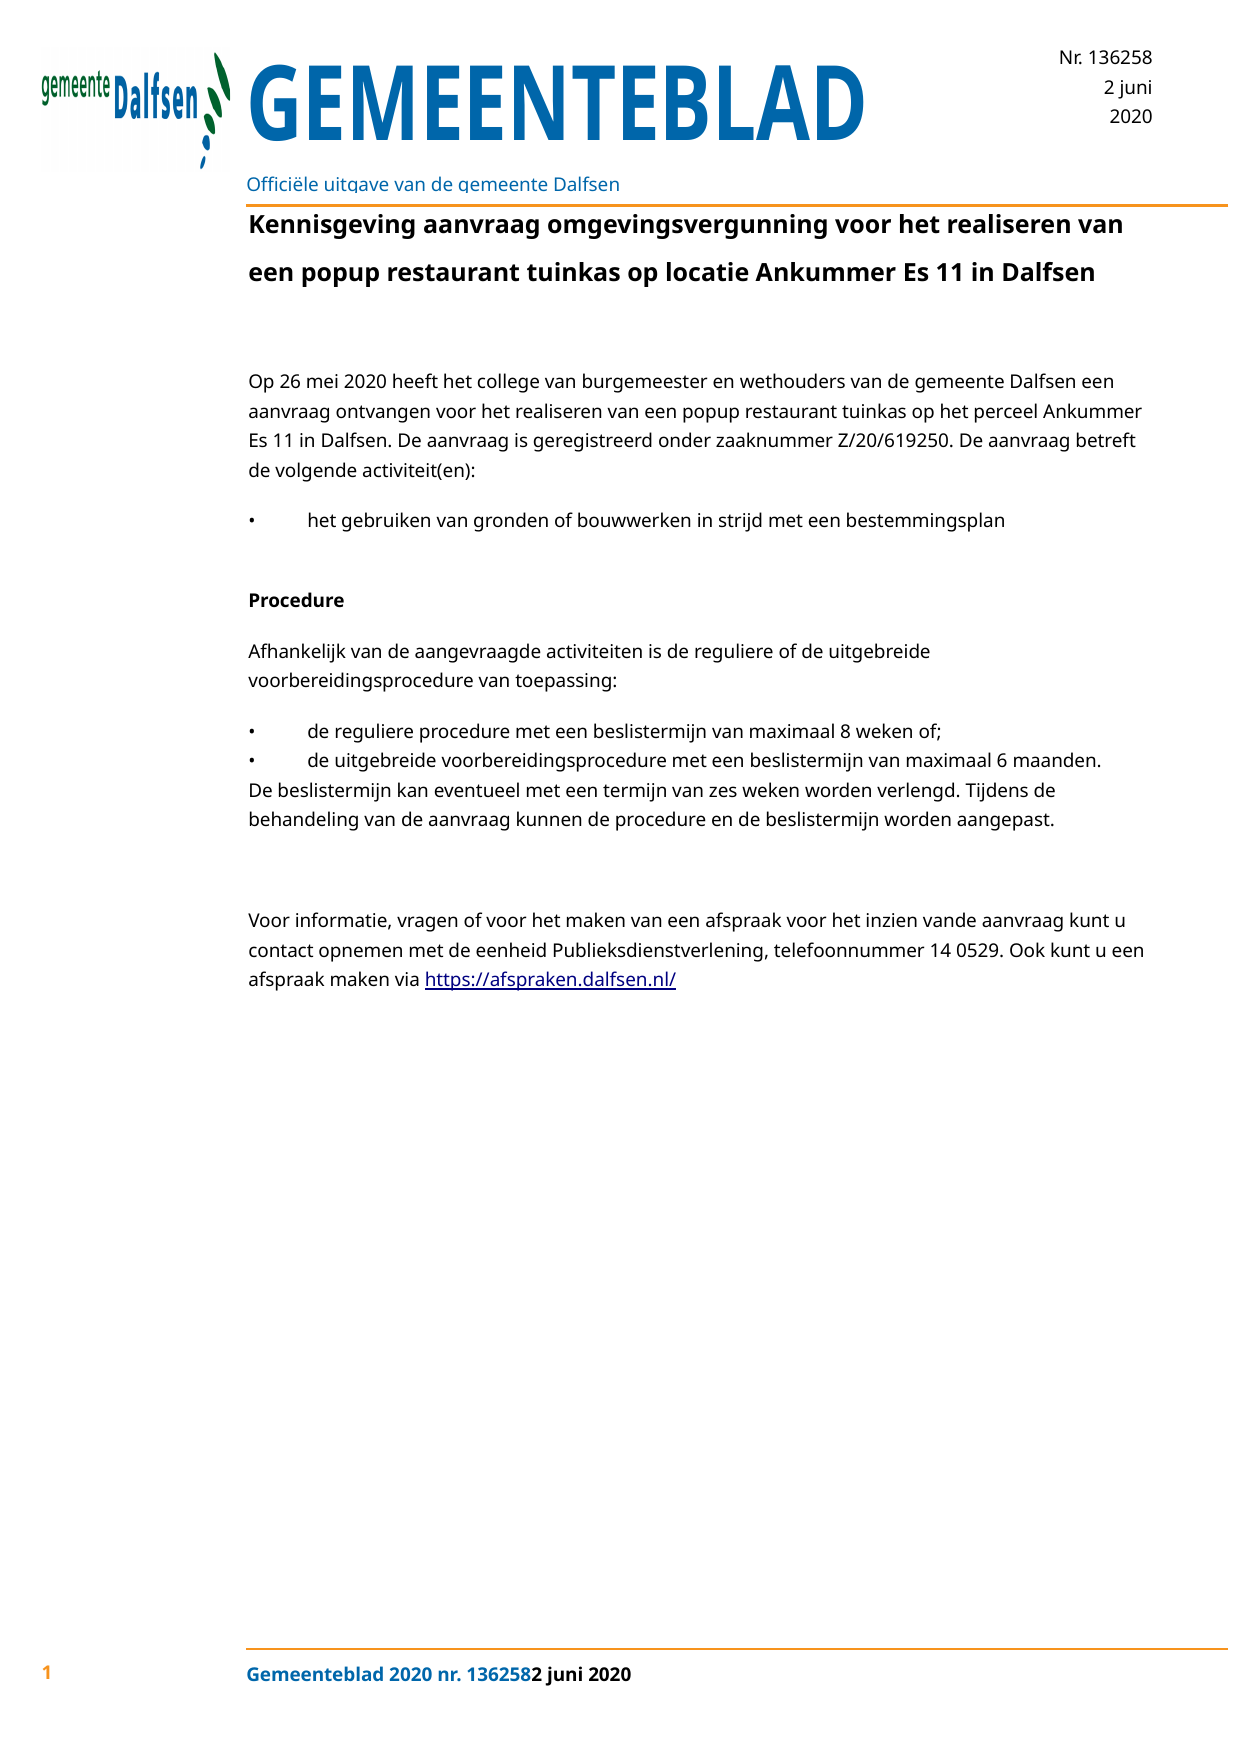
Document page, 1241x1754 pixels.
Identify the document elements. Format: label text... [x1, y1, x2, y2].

list de reguliere procedure met een beslistermijn van maximaal 8 weken of; [248, 718, 1152, 744]
list het gebruiken van gronden of bouwwerken in strijd met een bestemmingsplan [248, 507, 1152, 533]
text De beslistermijn kan eventueel met een termijn van zes weken worden verlengd. Tijdens de behandeling van de aanvraag kunnen de procedure en de beslistermijn worden aangepast. [248, 777, 1152, 832]
text Afhankelijk van de aangevraagde activiteiten is de reguliere of de uitgebreide voorbereidingsprocedure van toepassing: [248, 638, 1152, 693]
text Voor informatie, vragen of voor het maken van een afspraak voor het inzien vande aanvraag kunt u contact opnemen met de eenheid Publieksdienstverlening, telefoonnummer 14 0529. Ook kunt u een afspraak maken via https://afspraken.dalfsen.nl/ [248, 907, 1152, 992]
text Procedure [248, 587, 1152, 613]
text Kennisgeving aanvraag omgevingsvergunning voor het realiseren van een popup restaurant tuinkas op locatie Ankummer Es 11 in Dalfsen [248, 207, 1152, 288]
list de uitgebreide voorbereidingsprocedure met een beslistermijn van maximaal 6 maanden. [248, 747, 1152, 773]
picture [41, 47, 231, 172]
text Op 26 mei 2020 heeft het college van burgemeester en wethouders van de gemeente Dalfsen een aanvraag ontvangen voor het realiseren van een popup restaurant tuinkas op het perceel Ankummer Es 11 in Dalfsen. De aanvraag is geregistreerd onder zaaknummer Z/20/619250. De aanvraag betreft de volgende activiteit(en): [248, 368, 1152, 483]
